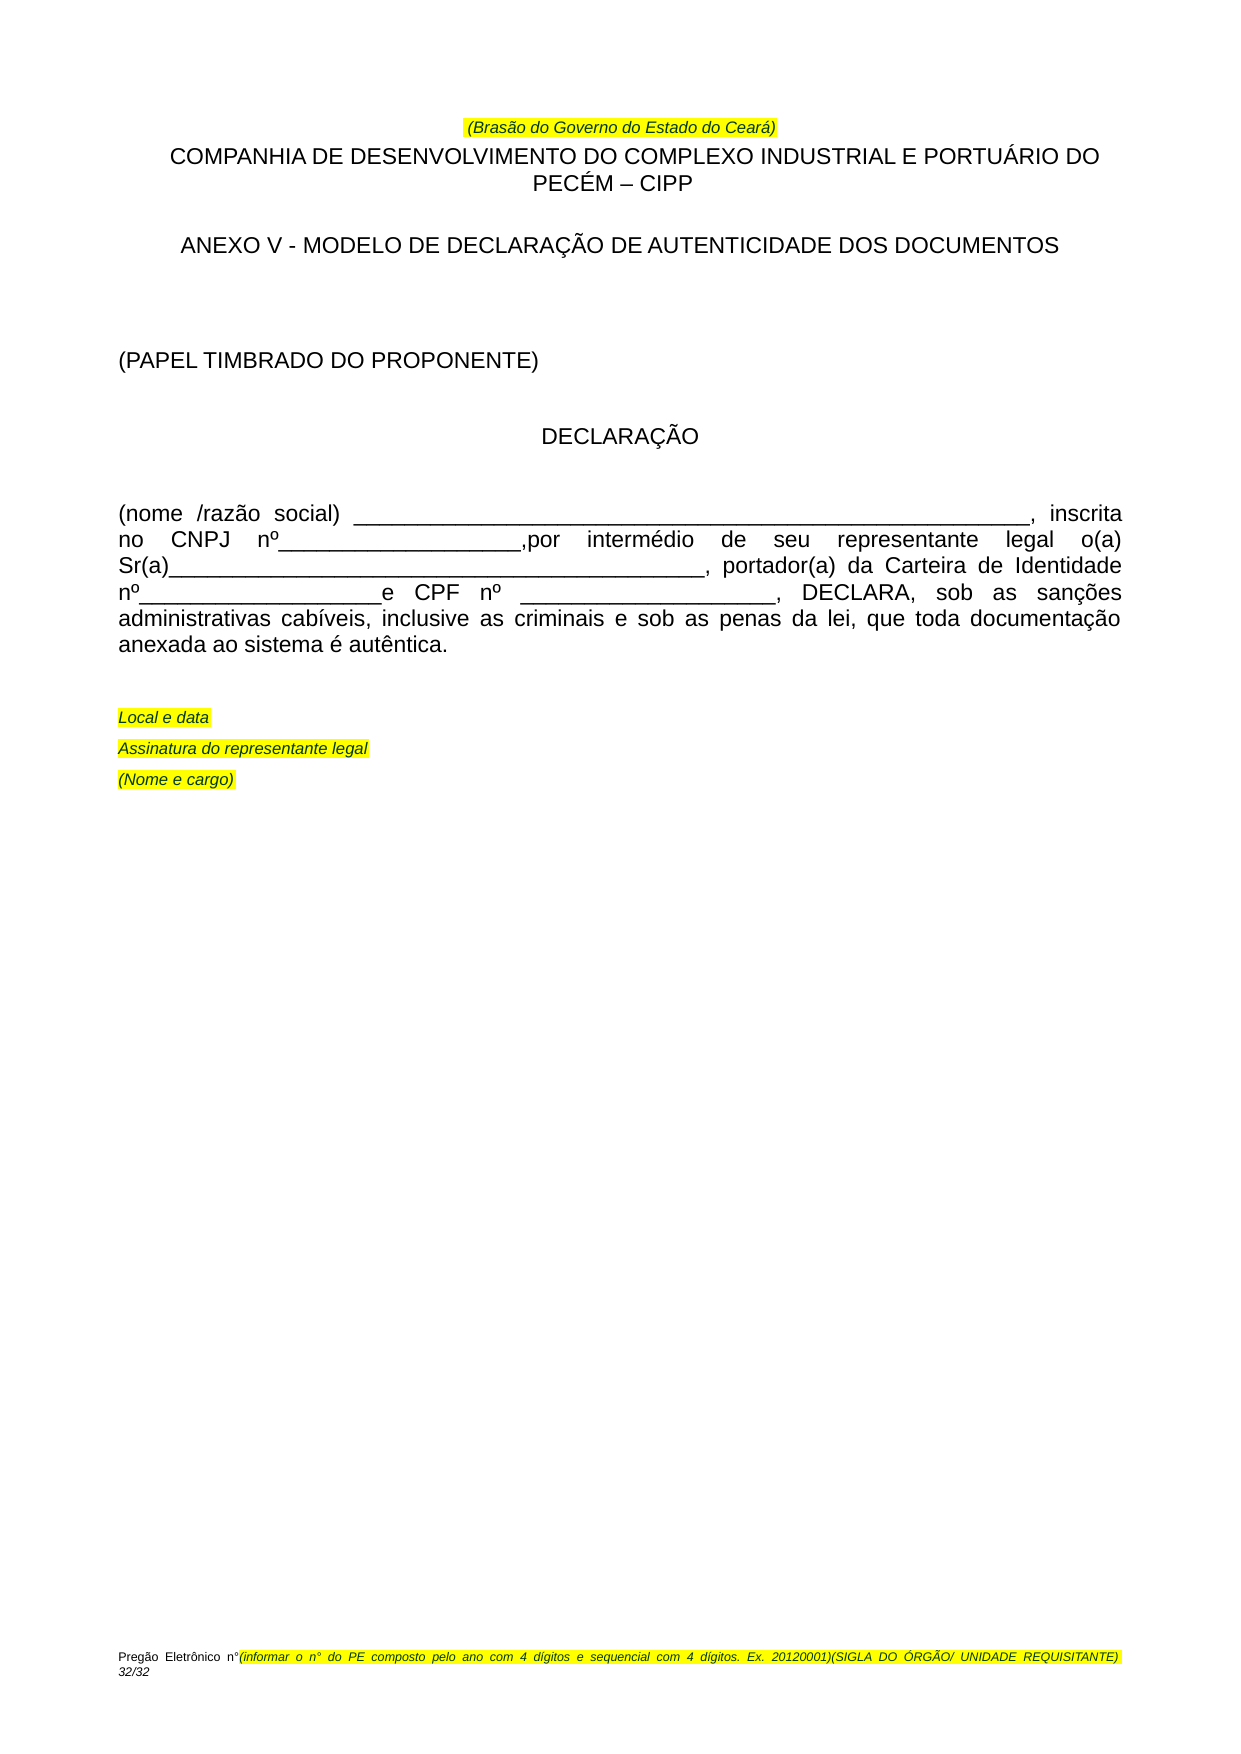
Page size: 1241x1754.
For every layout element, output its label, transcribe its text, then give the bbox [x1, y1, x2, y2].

text Assinatura do representante legal [118, 739, 1122, 758]
text (Nome e cargo) [118, 770, 1122, 789]
text ANEXO V - MODELO DE DECLARAÇÃO DE AUTENTICIDADE DOS DOCUMENTOS [118, 232, 1122, 258]
text (PAPEL TIMBRADO DO PROPONENTE) [118, 347, 1122, 373]
text Local e data [118, 708, 1122, 727]
text (nome /razão social) _____________________________________________________, inscrita no CNPJ nº___________________,por intermédio de seu representante legal o(a) Sr(a)__________________________________________, portador(a) da Carteira de Identidade nº___________________e CPF nº ____________________, DECLARA, sob as sanções administrativas cabíveis, inclusive as criminais e sob as penas da lei, que toda documentação anexada ao sistema é autêntica. [118, 499, 1122, 658]
text DECLARAÇÃO [118, 423, 1122, 449]
